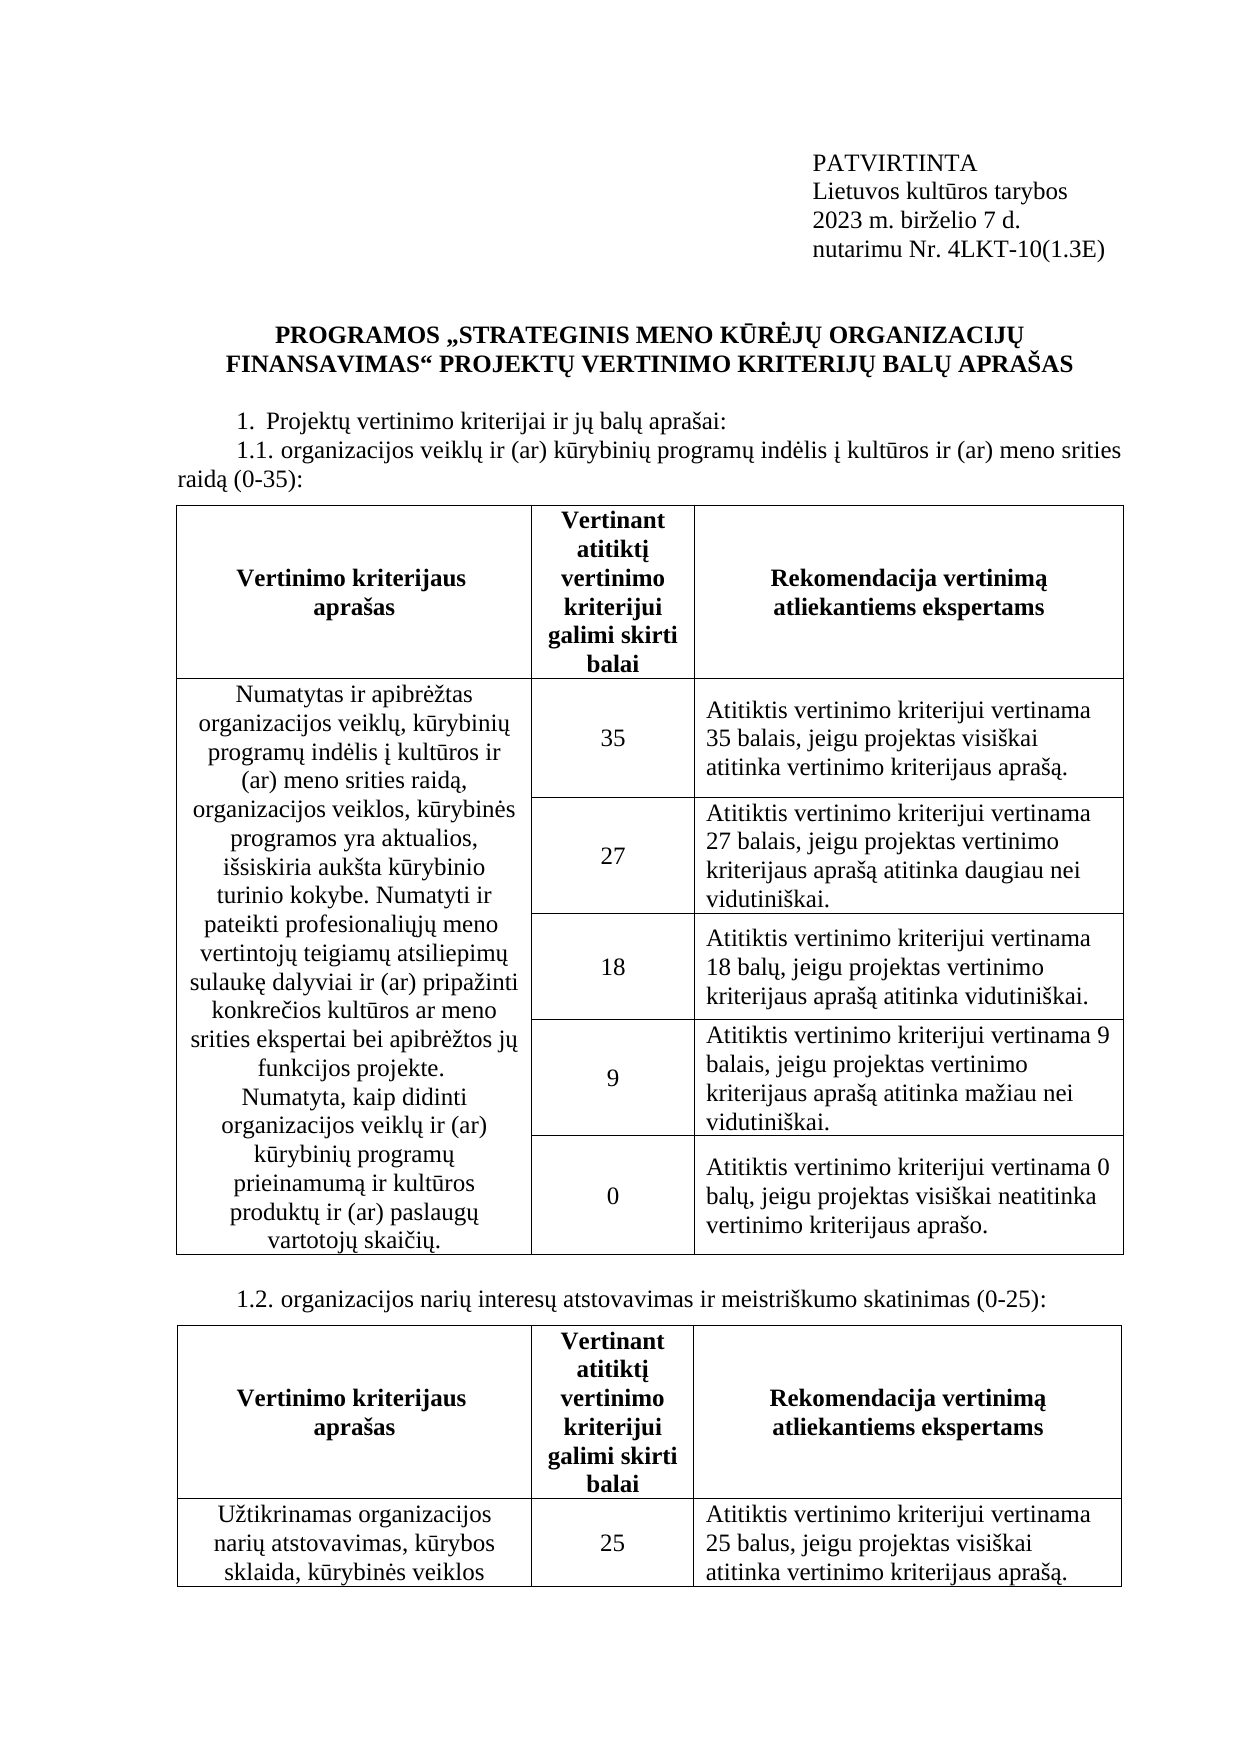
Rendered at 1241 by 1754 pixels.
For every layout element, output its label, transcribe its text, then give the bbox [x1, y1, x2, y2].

table_header Rekomendacija vertinimą atliekantiems ekspertams [695, 506, 1123, 678]
table_cell 35 [532, 679, 694, 797]
table_header Vertinimo kriterijaus aprašas [178, 1326, 531, 1498]
text PROGRAMOS „STRATEGINIS MENO KŪRĖJŲ ORGANIZACIJŲ FINANSAVIMAS“ PROJEKTŲ VERTINIMO KRITERIJŲ BALŲ APRAŠAS [177, 320, 1122, 378]
text 1.2. organizacijos narių interesų atstovavimas ir meistriškumo skatinimas (0-25): [177, 1284, 1122, 1313]
table_cell Atitiktis vertinimo kriterijui vertinama 25 balus, jeigu projektas visiškai atitinka vertinimo kriterijaus aprašą. [694, 1499, 1121, 1586]
table_cell Numatytas ir apibrėžtas organizacijos veiklų, kūrybinių programų indėlis į kultūros ir (ar) meno srities raidą, organizacijos veiklos, kūrybinės programos yra aktualios, išsiskiria aukšta kūrybinio turinio kokybe. Numatyti ir pateikti profesionaliųjų meno vertintojų teigiamų atsiliepimų sulaukę dalyviai ir (ar) pripažinti konkrečios kultūros ar meno srities ekspertai bei apibrėžtos jų funkcijos projekte. Numatyta, kaip didinti organizacijos veiklų ir (ar) kūrybinių programų prieinamumą ir kultūros produktų ir (ar) paslaugų vartotojų skaičių. [177, 679, 531, 1254]
table_header Vertinant atitiktį vertinimo kriterijui galimi skirti balai [532, 506, 694, 678]
text 2023 m. birželio 7 d. [812, 205, 1122, 234]
table_cell 25 [532, 1499, 693, 1586]
table_cell Atitiktis vertinimo kriterijui vertinama 9 balais, jeigu projektas vertinimo kriterijaus aprašą atitinka mažiau nei vidutiniškai. [695, 1020, 1123, 1135]
table_cell Atitiktis vertinimo kriterijui vertinama 35 balais, jeigu projektas visiškai atitinka vertinimo kriterijaus aprašą. [695, 679, 1123, 797]
table_cell 27 [532, 798, 694, 913]
table_header Vertinimo kriterijaus aprašas [177, 506, 531, 678]
table_header Rekomendacija vertinimą atliekantiems ekspertams [694, 1326, 1121, 1498]
table_cell 0 [532, 1136, 694, 1254]
table_header Vertinant atitiktį vertinimo kriterijui galimi skirti balai [532, 1326, 693, 1498]
table_cell Atitiktis vertinimo kriterijui vertinama 0 balų, jeigu projektas visiškai neatitinka vertinimo kriterijaus aprašo. [695, 1136, 1123, 1254]
table_cell 18 [532, 914, 694, 1019]
text nutarimu Nr. 4LKT-10(1.3E) [812, 234, 1122, 263]
text 1.1. organizacijos veiklų ir (ar) kūrybinių programų indėlis į kultūros ir (ar) meno srities raidą (0-35): [177, 435, 1122, 493]
table_cell Atitiktis vertinimo kriterijui vertinama 18 balų, jeigu projektas vertinimo kriterijaus aprašą atitinka vidutiniškai. [695, 914, 1123, 1019]
text 1. Projektų vertinimo kriterijai ir jų balų aprašai: [177, 406, 1122, 435]
text PATVIRTINTA [812, 148, 1122, 176]
table_cell 9 [532, 1020, 694, 1135]
text Lietuvos kultūros tarybos [812, 176, 1122, 205]
table_cell Atitiktis vertinimo kriterijui vertinama 27 balais, jeigu projektas vertinimo kriterijaus aprašą atitinka daugiau nei vidutiniškai. [695, 798, 1123, 913]
table_cell Užtikrinamas organizacijos narių atstovavimas, kūrybos sklaida, kūrybinės veiklos [178, 1499, 531, 1586]
